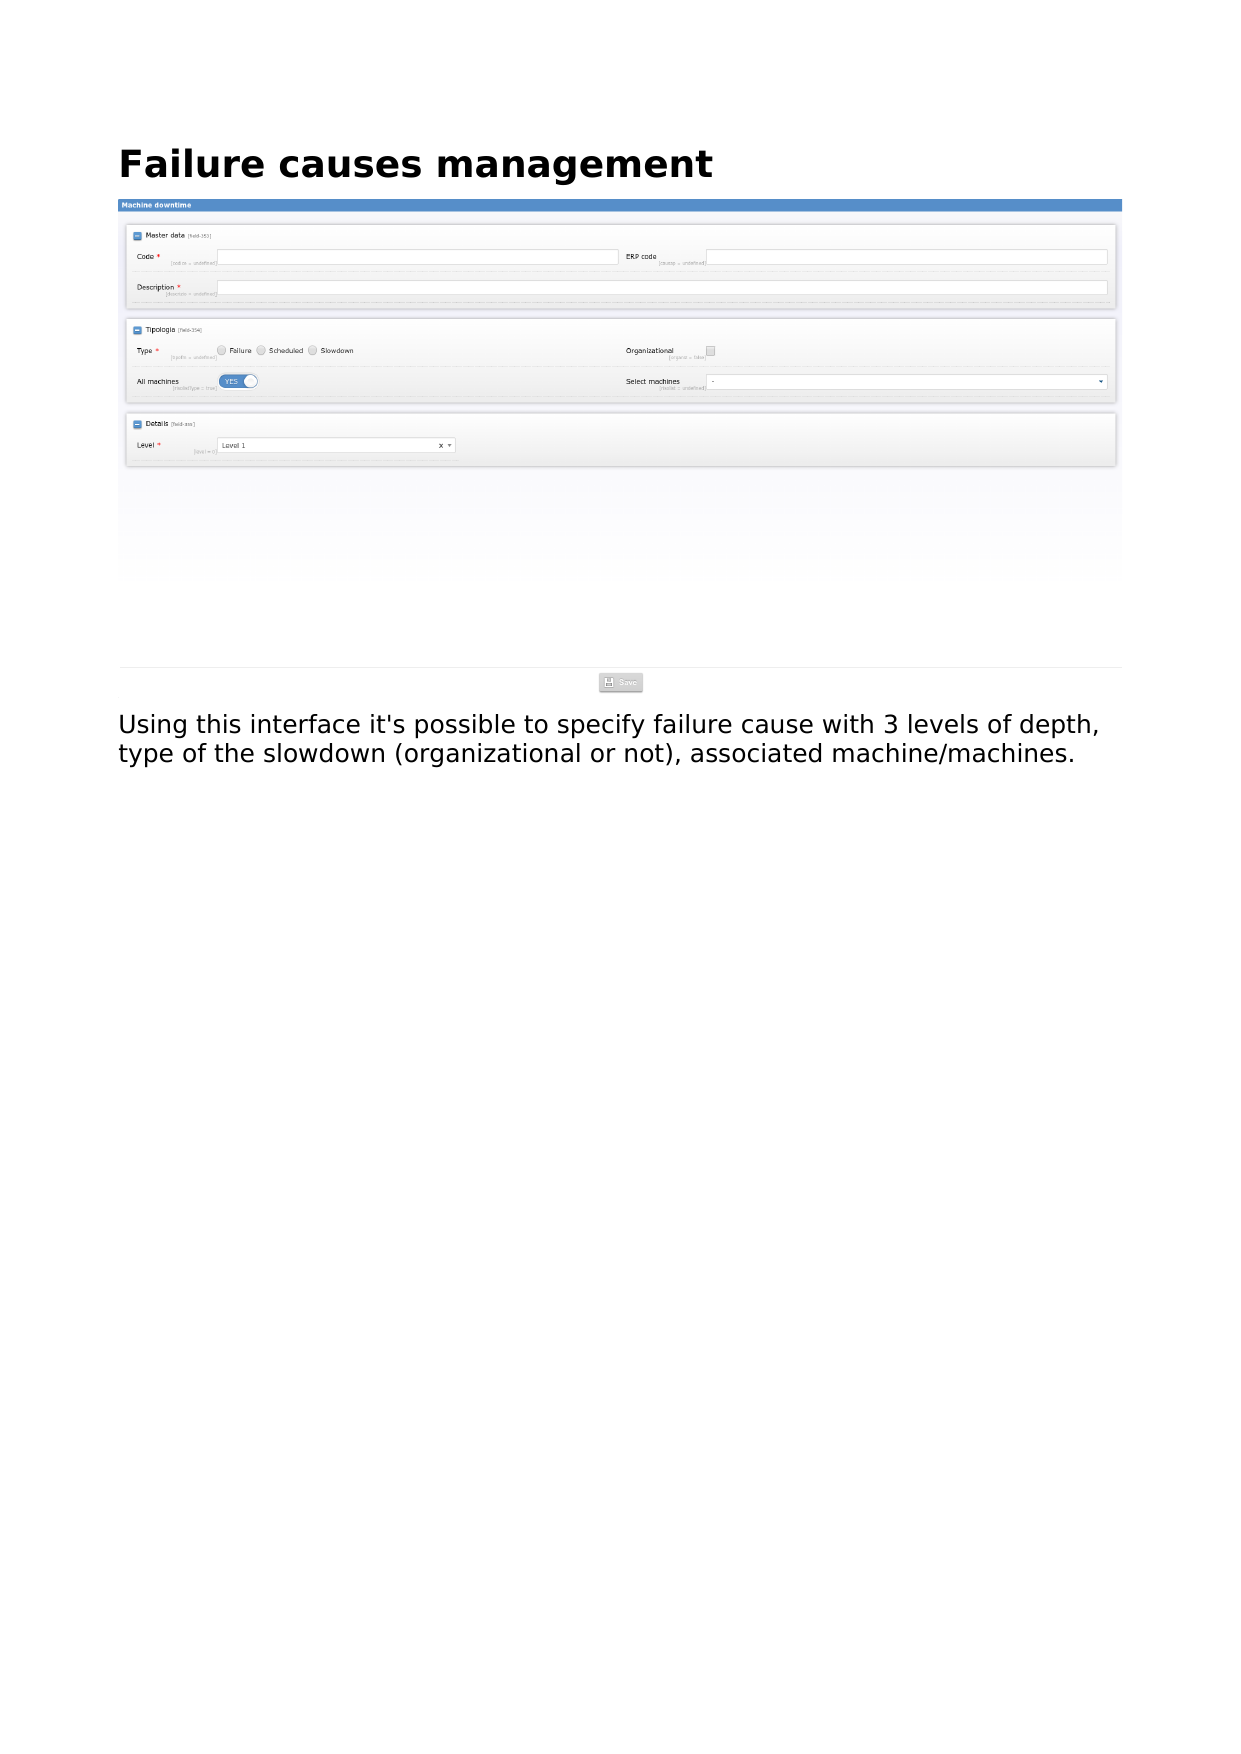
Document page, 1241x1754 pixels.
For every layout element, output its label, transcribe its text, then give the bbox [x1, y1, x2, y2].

text Using this interface it's possible to specify failure cause with 3 levels of depth, type of the slowdown (organizational or not), associated machine/machines. [118, 710, 1122, 768]
subtitle Failure causes management [118, 143, 1122, 187]
picture [118, 199, 1123, 698]
